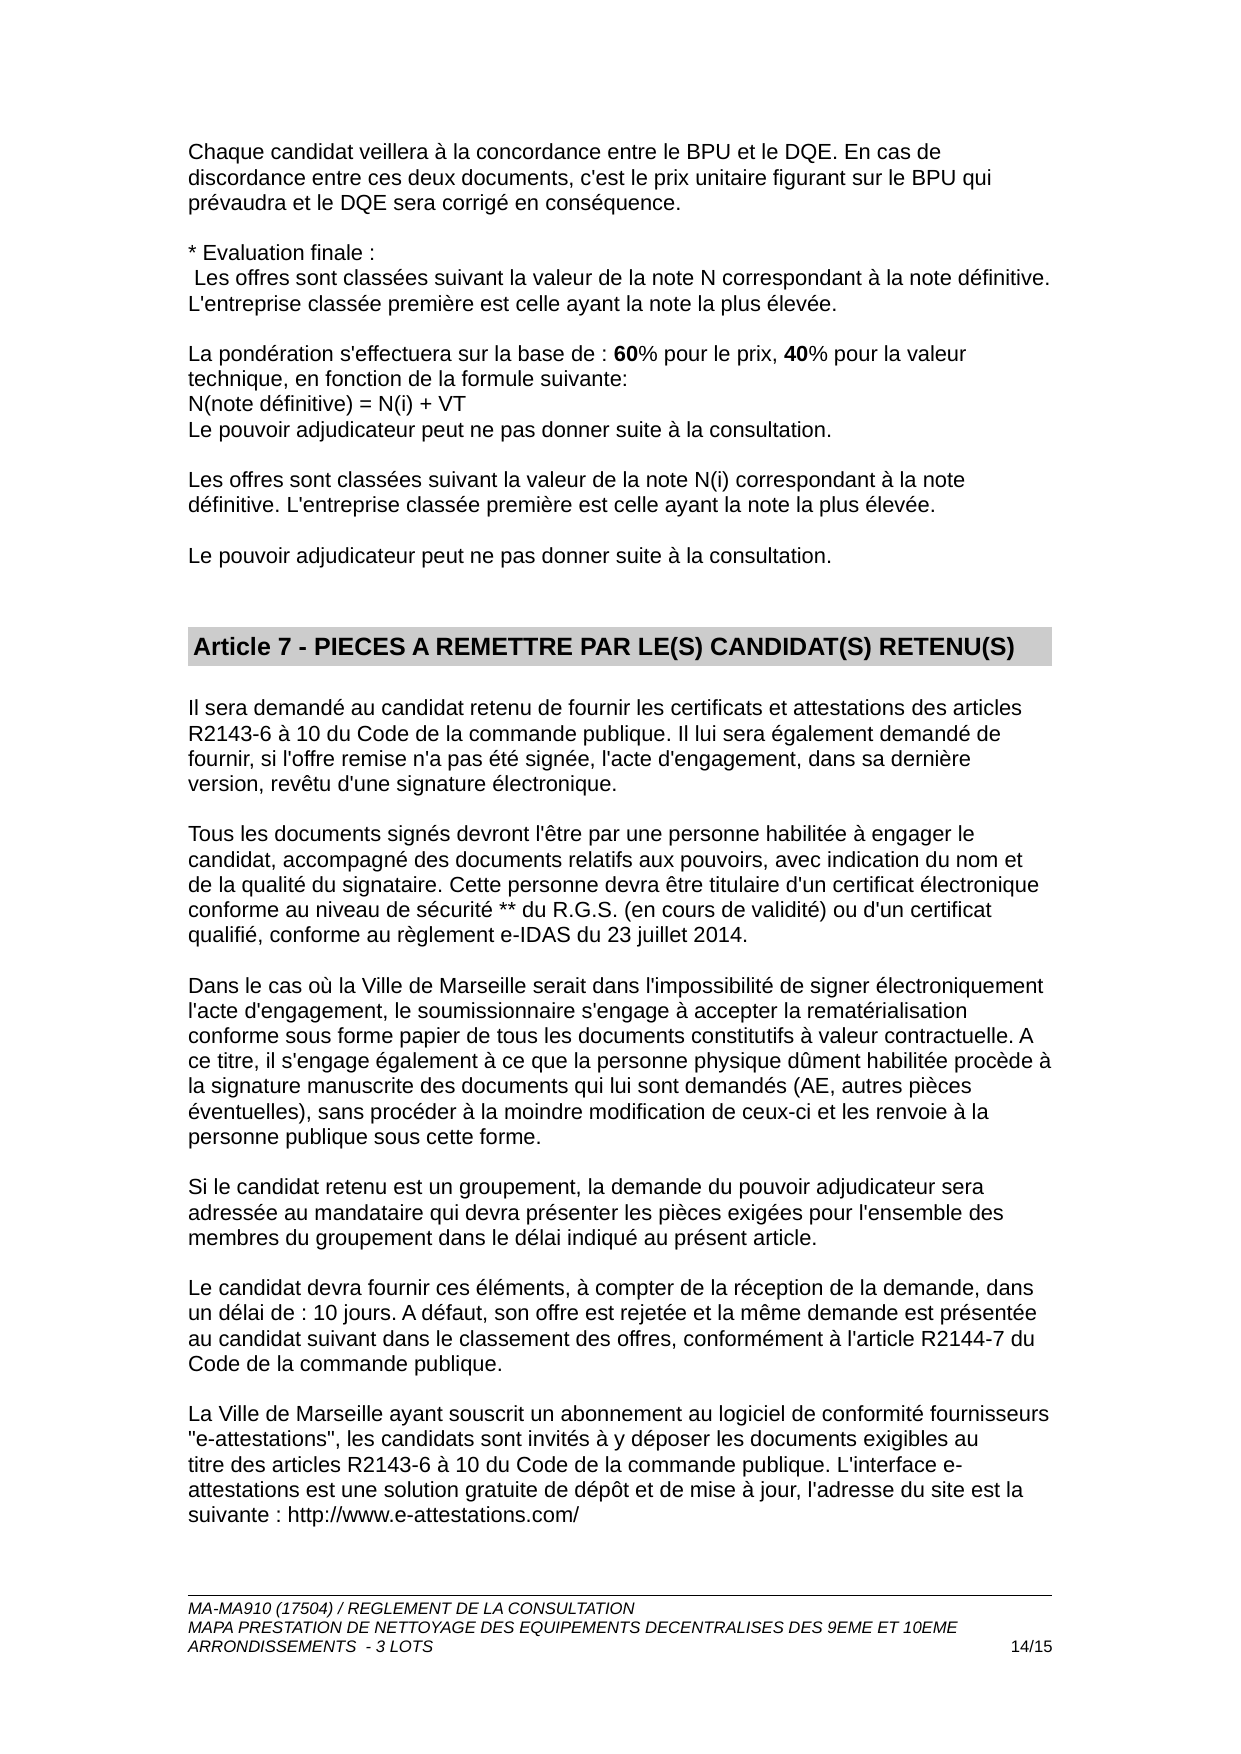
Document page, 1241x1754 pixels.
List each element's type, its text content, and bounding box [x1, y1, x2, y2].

text Le pouvoir adjudicateur peut ne pas donner suite à la consultation. [188, 542, 1052, 568]
text Tous les documents signés devront l'être par une personne habilitée à engager le candidat, accompagné des documents relatifs aux pouvoirs, avec indication du nom et de la qualité du signataire. Cette personne devra être titulaire d'un certificat électronique conforme au niveau de sécurité ** du R.G.S. (en cours de validité) ou d'un certificat qualifié, conforme au règlement e-IDAS du 23 juillet 2014. [188, 821, 1052, 947]
subtitle PIECES A REMETTRE PAR LE(S) CANDIDAT(S) RETENU(S) [190, 629, 1050, 664]
text Les offres sont classées suivant la valeur de la note N correspondant à la note définitive. L'entreprise classée première est celle ayant la note la plus élevée. [188, 265, 1052, 316]
text Les offres sont classées suivant la valeur de la note N(i) correspondant à la note définitive. L'entreprise classée première est celle ayant la note la plus élevée. [188, 467, 1052, 517]
text Si le candidat retenu est un groupement, la demande du pouvoir adjudicateur sera adressée au mandataire qui devra présenter les pièces exigées pour l'ensemble des membres du groupement dans le délai indiqué au présent article. [188, 1174, 1052, 1250]
text La pondération s'effectuera sur la base de : 60% pour le prix, 40% pour la valeur technique, en fonction de la formule suivante: [188, 341, 1052, 391]
text Chaque candidat veillera à la concordance entre le BPU et le DQE. En cas de discordance entre ces deux documents, c'est le prix unitaire figurant sur le BPU qui prévaudra et le DQE sera corrigé en conséquence. [188, 139, 1052, 215]
text Le pouvoir adjudicateur peut ne pas donner suite à la consultation. [188, 416, 1052, 442]
text Le candidat devra fournir ces éléments, à compter de la réception de la demande, dans un délai de : 10 jours. A défaut, son offre est rejetée et la même demande est présentée au candidat suivant dans le classement des offres, conformément à l'article R2144-7 du Code de la commande publique. [188, 1275, 1052, 1376]
text La Ville de Marseille ayant souscrit un abonnement au logiciel de conformité fournisseurs "e-attestations", les candidats sont invités à y déposer les documents exigibles au titre des articles R2143-6 à 10 du Code de la commande publique. L'interface e-attestations est une solution gratuite de dépôt et de mise à jour, l'adresse du site est la suivante : http://www.e-attestations.com/ [188, 1401, 1052, 1527]
text Il sera demandé au candidat retenu de fournir les certificats et attestations des articles R2143-6 à 10 du Code de la commande publique. Il lui sera également demandé de fournir, si l'offre remise n'a pas été signée, l'acte d'engagement, dans sa dernière version, revêtu d'une signature électronique. [188, 695, 1052, 796]
text Dans le cas où la Ville de Marseille serait dans l'impossibilité de signer électroniquement l'acte d'engagement, le soumissionnaire s'engage à accepter la rematérialisation conforme sous forme papier de tous les documents constitutifs à valeur contractuelle. A ce titre, il s'engage également à ce que la personne physique dûment habilitée procède à la signature manuscrite des documents qui lui sont demandés (AE, autres pièces éventuelles), sans procéder à la moindre modification de ceux-ci et les renvoie à la personne publique sous cette forme. [188, 972, 1052, 1149]
text * Evaluation finale : [188, 240, 1052, 265]
text N(note définitive) = N(i) + VT [188, 391, 1052, 416]
